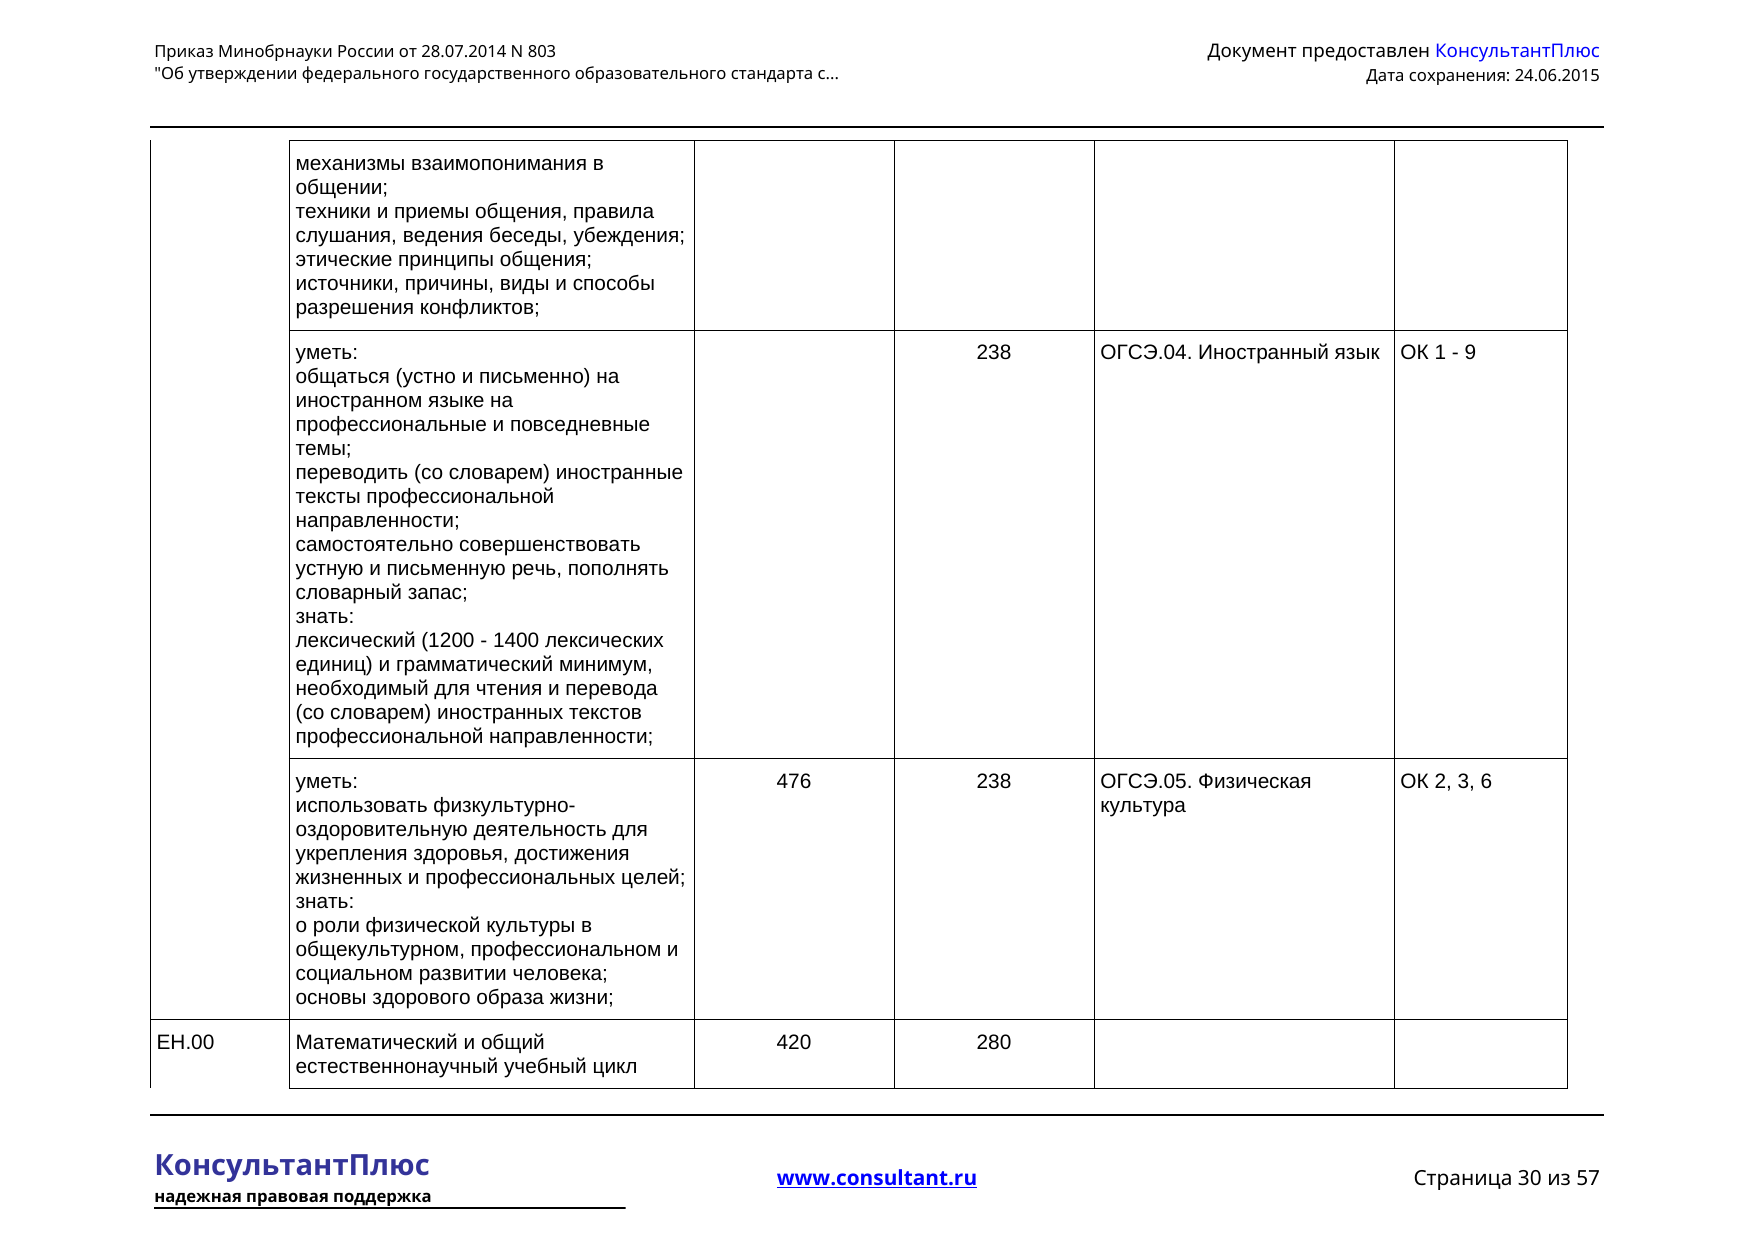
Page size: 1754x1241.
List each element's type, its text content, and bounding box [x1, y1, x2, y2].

table_cell 238 [895, 759, 1094, 1019]
table_cell ОГСЭ.04. Иностранный язык [1095, 331, 1394, 758]
table_cell 280 [895, 1020, 1094, 1088]
table_cell ОГСЭ.05. Физическая культура [1095, 759, 1394, 1019]
table_cell уметь: общаться (устно и письменно) на иностранном языке на профессиональные и повседневные темы; переводить (со словарем) иностранные тексты профессиональной направленности; самостоятельно совершенствовать устную и письменную речь, пополнять словарный запас; знать: лексический (1200 - 1400 лексических единиц) и грамматический минимум, необходимый для чтения и перевода (со словарем) иностранных текстов профессиональной направленности; [290, 331, 694, 758]
table_cell [1395, 141, 1567, 329]
table_cell [1095, 1020, 1394, 1088]
table_cell [695, 331, 894, 758]
table_cell 476 [695, 759, 894, 1019]
table_cell 420 [695, 1020, 894, 1088]
table_cell ОК 2, 3, 6 [1395, 759, 1567, 1019]
table_cell [151, 330, 289, 758]
table_cell [1395, 1020, 1567, 1088]
table_cell механизмы взаимопонимания в общении; техники и приемы общения, правила слушания, ведения беседы, убеждения; этические принципы общения; источники, причины, виды и способы разрешения конфликтов; [290, 141, 694, 329]
table_cell [151, 140, 289, 329]
table_cell ЕН.00 [151, 1020, 289, 1088]
table_cell ОК 1 - 9 [1395, 331, 1567, 758]
table_cell [695, 141, 894, 329]
table_cell [895, 141, 1094, 329]
table_cell 238 [895, 331, 1094, 758]
table_cell Математический и общий естественнонаучный учебный цикл [290, 1020, 694, 1088]
table_cell [151, 758, 289, 1019]
table_cell уметь: использовать физкультурно-оздоровительную деятельность для укрепления здоровья, достижения жизненных и профессиональных целей; знать: о роли физической культуры в общекультурном, профессиональном и социальном развитии человека; основы здорового образа жизни; [290, 759, 694, 1019]
table_cell [1095, 141, 1394, 329]
